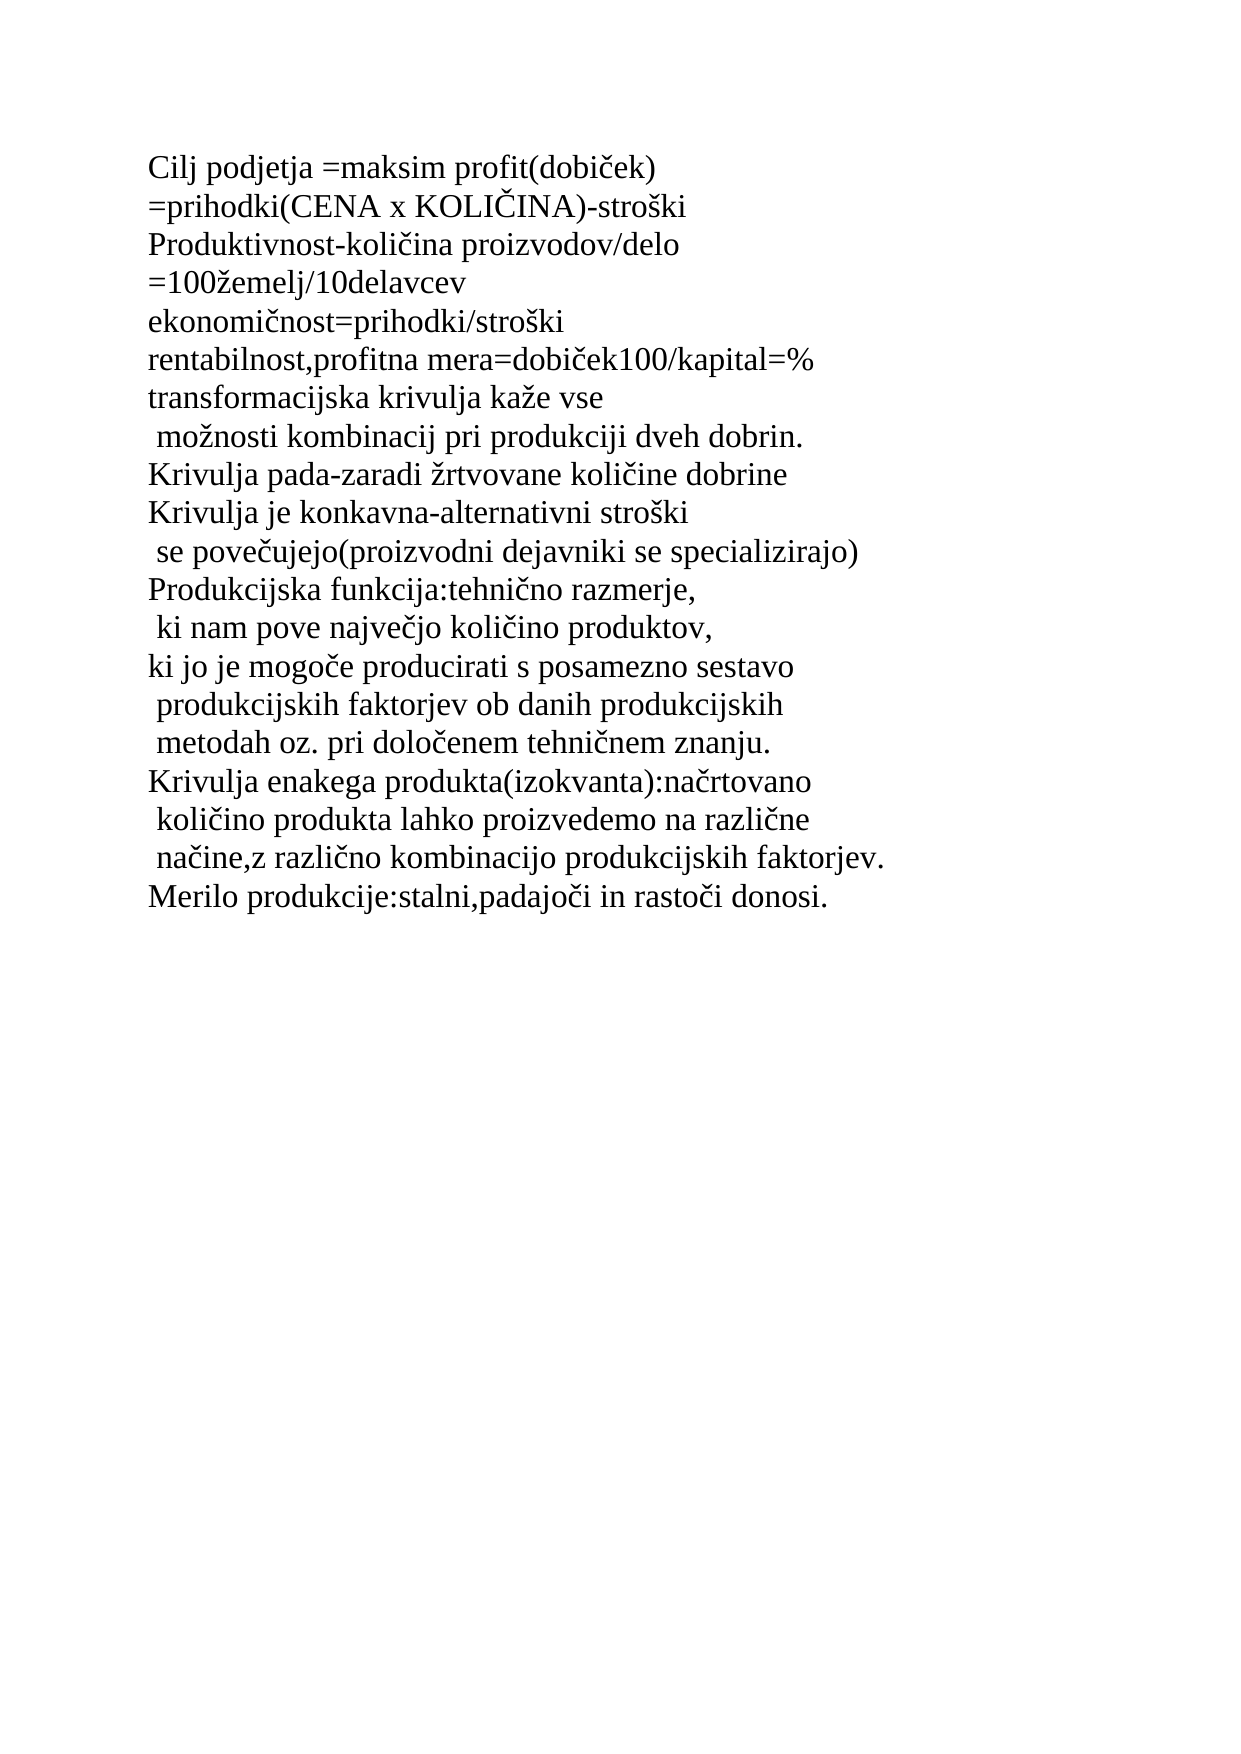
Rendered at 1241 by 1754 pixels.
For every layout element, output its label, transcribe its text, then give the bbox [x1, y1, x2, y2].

text količino produkta lahko proizvedemo na različne [148, 799, 1093, 838]
text ki jo je mogoče producirati s posamezno sestavo [148, 646, 1093, 684]
text rentabilnost,profitna mera=dobiček100/kapital=% [148, 339, 1093, 378]
text ki nam pove največjo količino produktov, [148, 608, 1093, 646]
text Produktivnost-količina proizvodov/delo [148, 224, 1093, 263]
text transformacijska krivulja kaže vse [148, 378, 1093, 416]
text =100žemelj/10delavcev [148, 263, 1093, 301]
text Krivulja je konkavna-alternativni stroški [148, 493, 1093, 531]
text možnosti kombinacij pri produkciji dveh dobrin. [148, 416, 1093, 454]
text produkcijskih faktorjev ob danih produkcijskih [148, 684, 1093, 723]
text Merilo produkcije:stalni,padajoči in rastoči donosi. [148, 876, 1093, 914]
text Krivulja enakega produkta(izokvanta):načrtovano [148, 761, 1093, 799]
text Produkcijska funkcija:tehnično razmerje, [148, 569, 1093, 608]
text =prihodki(CENA x KOLIČINA)-stroški [148, 186, 1093, 224]
text se povečujejo(proizvodni dejavniki se specializirajo) [148, 531, 1093, 569]
text Krivulja pada-zaradi žrtvovane količine dobrine [148, 454, 1093, 493]
text Cilj podjetja =maksim profit(dobiček) [148, 148, 1093, 186]
text načine,z različno kombinacijo produkcijskih faktorjev. [148, 838, 1093, 876]
text ekonomičnost=prihodki/stroški [148, 301, 1093, 339]
text metodah oz. pri določenem tehničnem znanju. [148, 723, 1093, 761]
